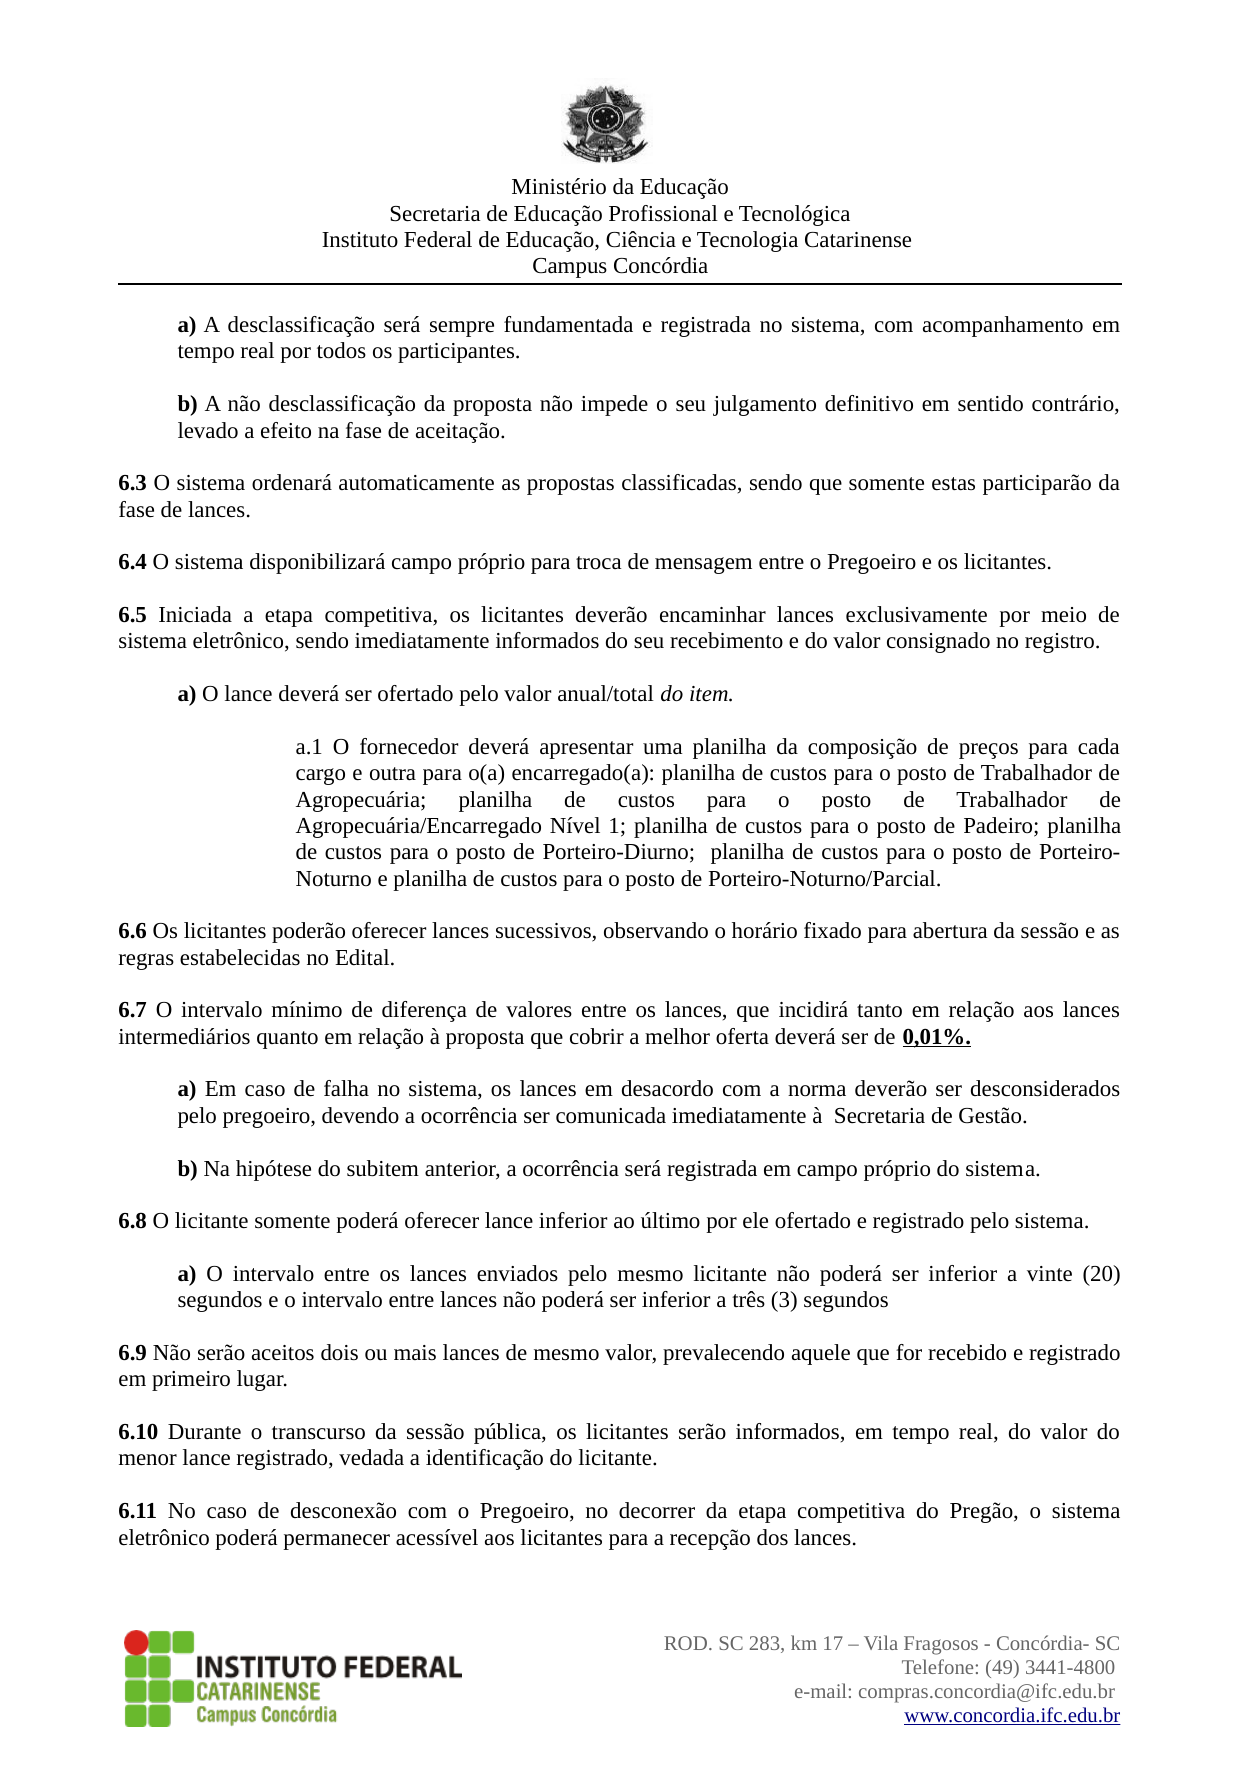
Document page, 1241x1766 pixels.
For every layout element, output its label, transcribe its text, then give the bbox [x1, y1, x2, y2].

text 6.4 O sistema disponibilizará campo próprio para troca de mensagem entre o Pregoeiro e os licitantes. [118, 548, 1122, 575]
list 6.11 No caso de desconexão com o Pregoeiro, no decorrer da etapa competitiva do Pregão, o sistema eletrônico poderá permanecer acessível aos licitantes para a recepção dos lances. [118, 1497, 1122, 1550]
text b) A não desclassificação da proposta não impede o seu julgamento definitivo em sentido contrário, levado a efeito na fase de aceitação. [177, 390, 1122, 443]
text b) Na hipótese do subitem anterior, a ocorrência será registrada em campo próprio do sistema. [177, 1154, 1122, 1181]
text a) O lance deverá ser ofertado pelo valor anual/total do item. [177, 680, 1122, 707]
text 6.5 Iniciada a etapa competitiva, os licitantes deverão encaminhar lances exclusivamente por meio de sistema eletrônico, sendo imediatamente informados do seu recebimento e do valor consignado no registro. [118, 601, 1122, 654]
text a.1 O fornecedor deverá apresentar uma planilha da composição de preços para cada cargo e outra para o(a) encarregado(a): planilha de custos para o posto de Trabalhador de Agropecuária; planilha de custos para o posto de Trabalhador de Agropecuária/Encarregado Nível 1; planilha de custos para o posto de Padeiro; planilha de custos para o posto de Porteiro-Diurno; planilha de custos para o posto de Porteiro-Noturno e planilha de custos para o posto de Porteiro-Noturno/Parcial. [295, 733, 1122, 891]
text 6.8 O licitante somente poderá oferecer lance inferior ao último por ele ofertado e registrado pelo sistema. [118, 1207, 1122, 1234]
text 6.6 Os licitantes poderão oferecer lances sucessivos, observando o horário fixado para abertura da sessão e as regras estabelecidas no Edital. [118, 917, 1122, 970]
picture [124, 1630, 462, 1727]
list a) O intervalo entre os lances enviados pelo mesmo licitante não poderá ser inferior a vinte (20) segundos e o intervalo entre lances não poderá ser inferior a três (3) segundos [177, 1260, 1122, 1313]
list 6.10 Durante o transcurso da sessão pública, os licitantes serão informados, em tempo real, do valor do menor lance registrado, vedada a identificação do licitante. [118, 1418, 1122, 1471]
list 6.9 Não serão aceitos dois ou mais lances de mesmo valor, prevalecendo aquele que for recebido e registrado em primeiro lugar. [118, 1339, 1122, 1392]
text 6.7 O intervalo mínimo de diferença de valores entre os lances, que incidirá tanto em relação aos lances intermediários quanto em relação à proposta que cobrir a melhor oferta deverá ser de 0,01%. [118, 996, 1122, 1049]
list a) Em caso de falha no sistema, os lances em desacordo com a norma deverão ser desconsiderados pelo pregoeiro, devendo a ocorrência ser comunicada imediatamente à Secretaria de Gestão. [177, 1076, 1122, 1128]
text 6.3 O sistema ordenará automaticamente as propostas classificadas, sendo que somente estas participarão da fase de lances. [118, 469, 1122, 522]
text a) A desclassificação será sempre fundamentada e registrada no sistema, com acompanhamento em tempo real por todos os participantes. [177, 311, 1122, 364]
